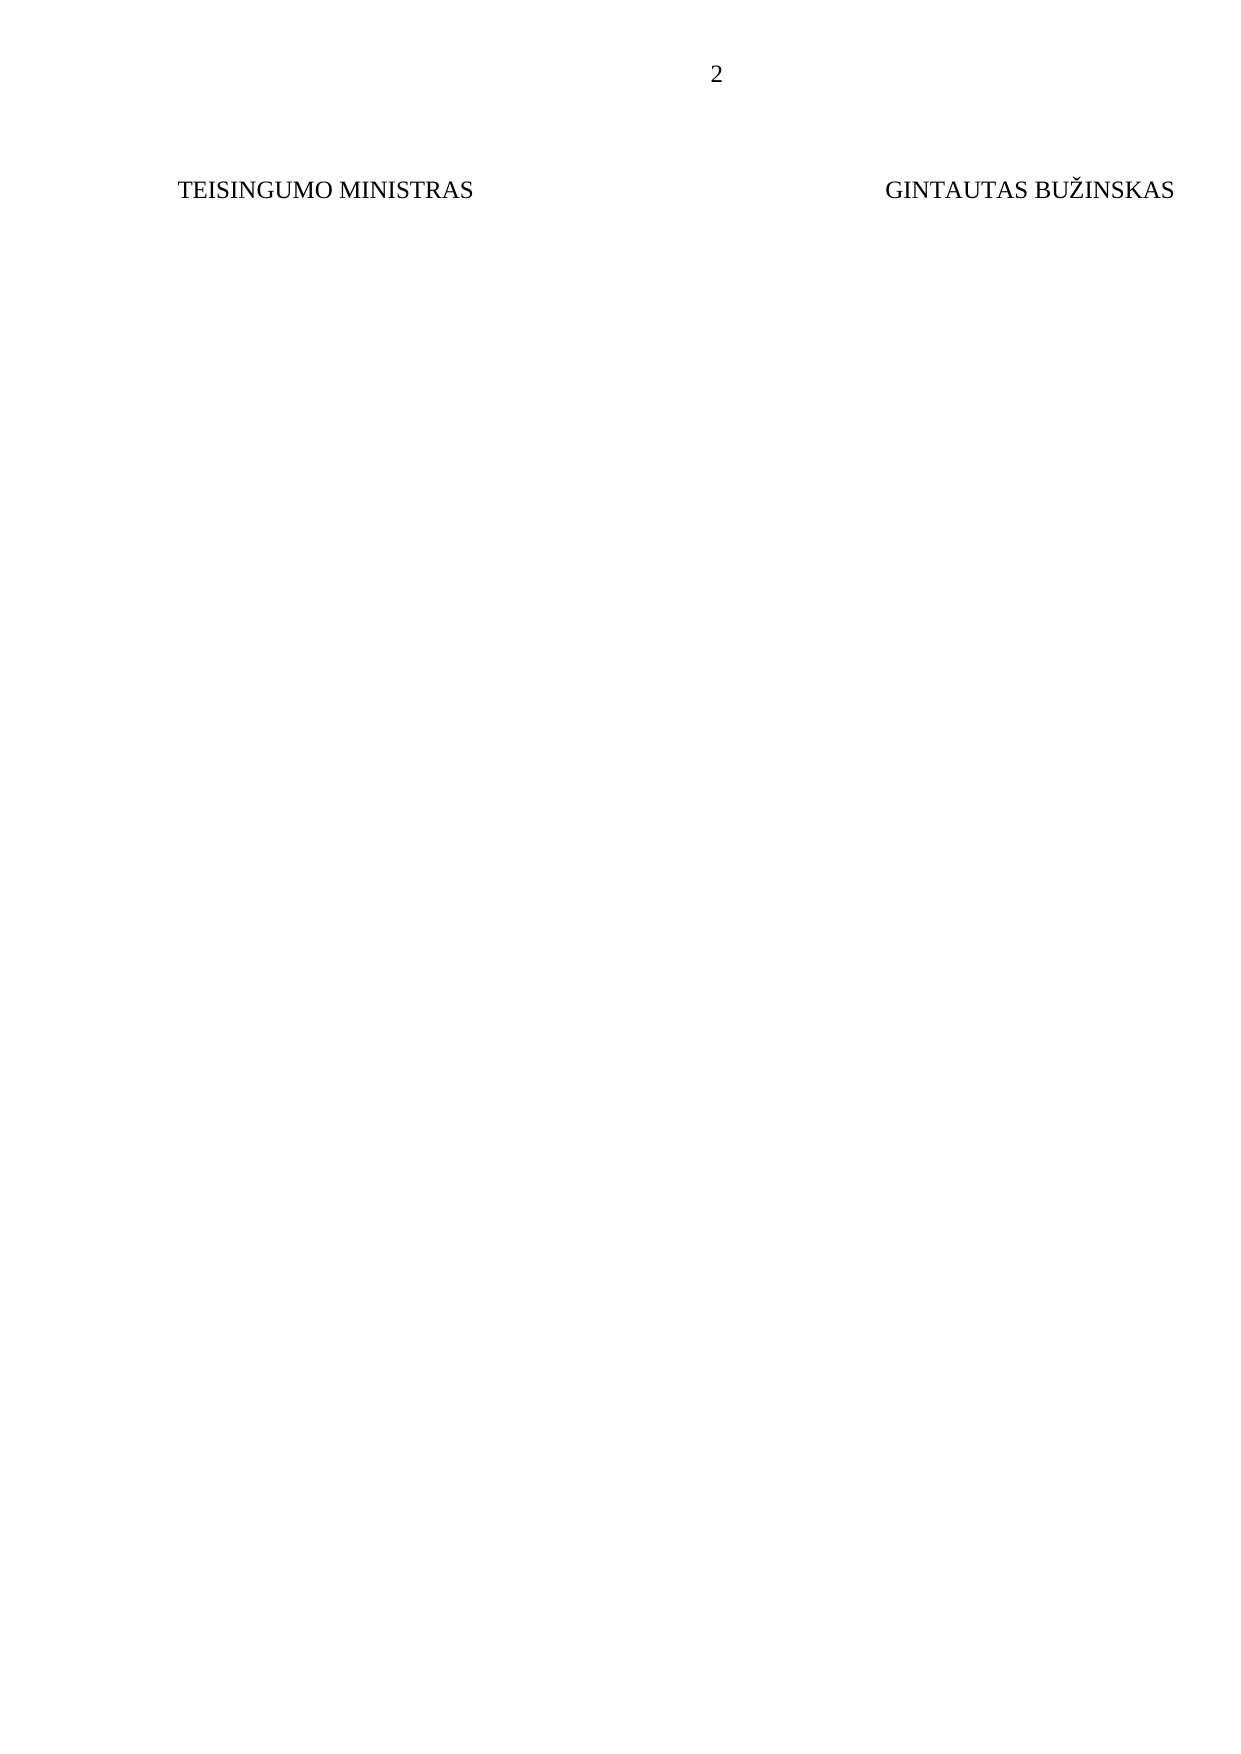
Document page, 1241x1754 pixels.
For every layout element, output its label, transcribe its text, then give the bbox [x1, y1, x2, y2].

text TEISINGUMO MINISTRAS GINTAUTAS BUŽINSKAS [177, 176, 1181, 204]
